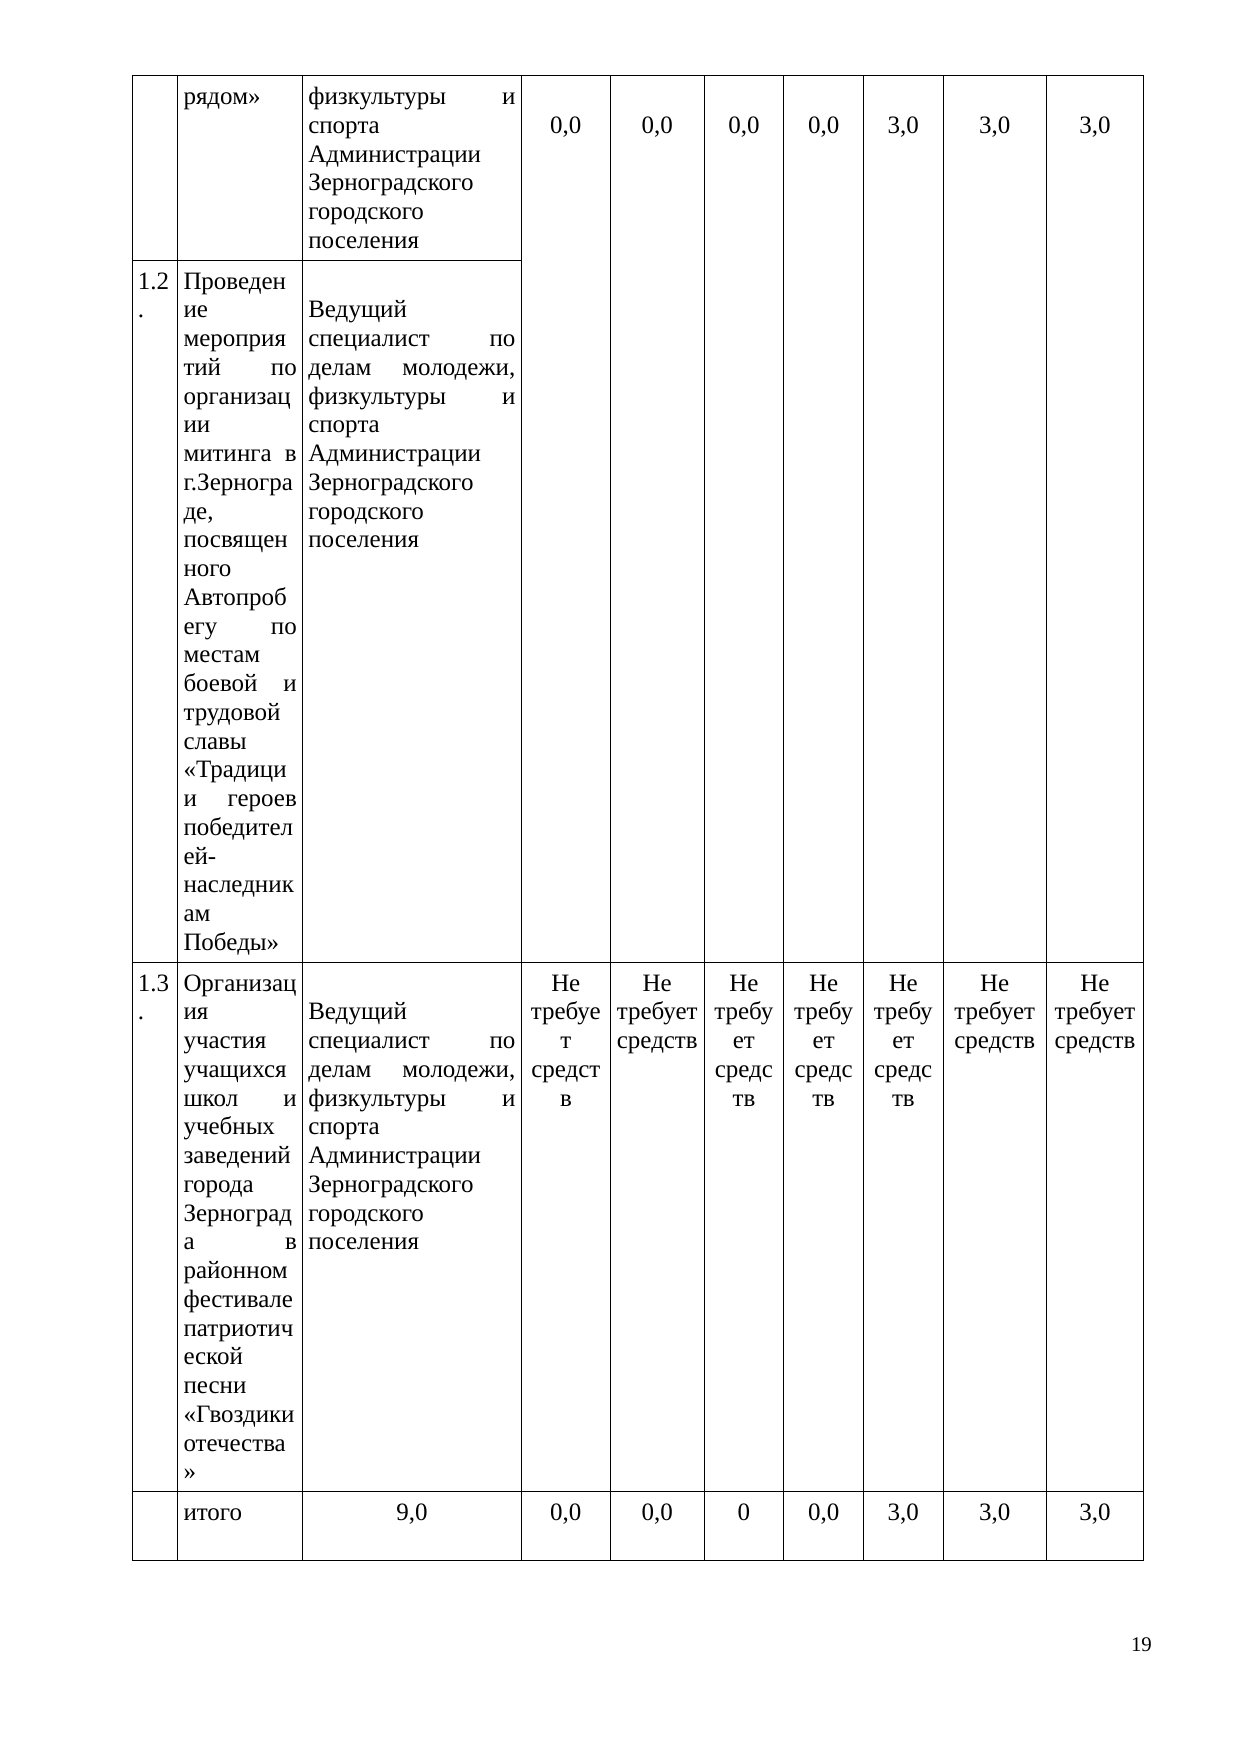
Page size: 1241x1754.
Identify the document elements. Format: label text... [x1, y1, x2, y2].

table_cell Не требует средств [864, 963, 943, 1491]
table_cell Не требует средств [705, 963, 783, 1491]
table_cell 0,0 [522, 1492, 610, 1560]
table_cell Ведущий специалист по делам молодежи, физкультуры и спорта Администрации Зерноградского городского поселения [303, 261, 521, 961]
table_cell Ведущий специалист по делам молодежи, физкультуры и спорта Администрации Зерноградского городского поселения [303, 963, 521, 1491]
table_cell 3,0 [1047, 1492, 1143, 1560]
table_cell рядом» [178, 76, 302, 259]
table_cell Проведение мероприятий по организации митинга в г.Зернограде, посвященного Автопробегу по местам боевой и трудовой славы «Традиции героев победителей-наследникам Победы» [178, 261, 302, 961]
table_cell 0,0 [784, 1492, 863, 1560]
table_cell 0,0 [522, 76, 610, 961]
table_cell 3,0 [944, 76, 1046, 961]
table_cell Не требует средств [784, 963, 863, 1491]
table_cell 1.2. [133, 261, 177, 961]
table_cell 3,0 [1047, 76, 1143, 961]
table_cell итого [178, 1492, 302, 1560]
table_cell 3,0 [864, 76, 943, 961]
table_cell 1.3. [133, 963, 177, 1491]
table_cell 0,0 [705, 76, 783, 961]
table_cell Не требует средств [944, 963, 1046, 1491]
table_cell 3,0 [864, 1492, 943, 1560]
table_cell 0 [705, 1492, 783, 1560]
table_cell 0,0 [611, 76, 704, 961]
table_cell [133, 76, 177, 259]
table_cell 3,0 [944, 1492, 1046, 1560]
table_cell 0,0 [784, 76, 863, 961]
table_cell [133, 1492, 177, 1560]
table_cell Организация участия учащихся школ и учебных заведений города Зернограда в районном фестивале патриотической песни «Гвоздики отечества» [178, 963, 302, 1491]
table_cell Не требует средств [522, 963, 610, 1491]
table_cell Не требует средств [611, 963, 704, 1491]
table_cell 9,0 [303, 1492, 521, 1560]
table_cell Не требует средств [1047, 963, 1143, 1491]
table_cell физкультуры и спорта Администрации Зерноградского городского поселения [303, 76, 521, 259]
table_cell 0,0 [611, 1492, 704, 1560]
